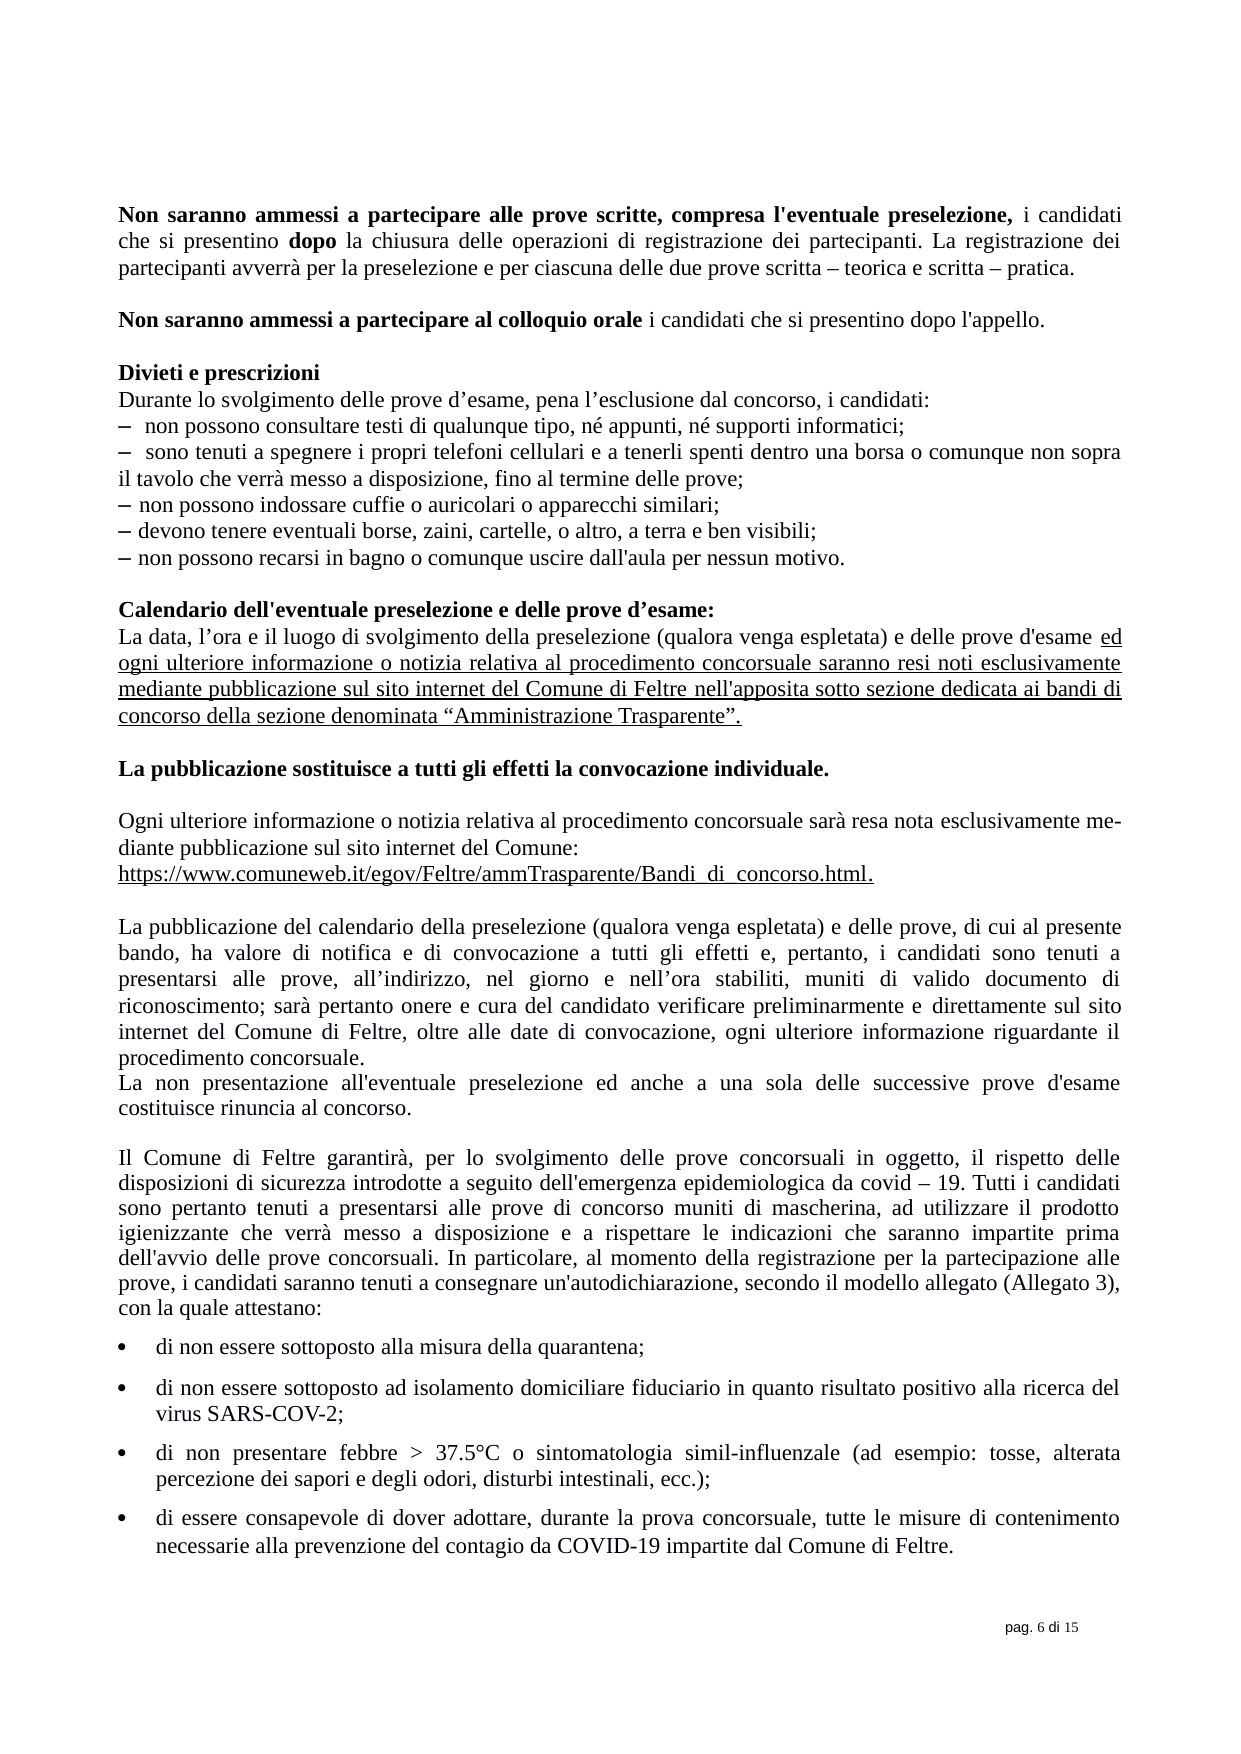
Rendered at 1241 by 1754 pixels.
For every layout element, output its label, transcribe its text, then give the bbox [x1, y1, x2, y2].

list di non essere sottoposto alla misura della quarantena; [118, 1333, 1122, 1360]
text La pubblicazione sostituisce a tutti gli effetti la convocazione individuale. [118, 754, 1122, 781]
list non possono indossare cuffie o auricolari o apparecchi similari; [118, 491, 1122, 517]
text Ogni ulteriore informazione o notizia relativa al procedimento concorsuale sarà resa nota esclusivamente me-diante pubblicazione sul sito internet del Comune: https://www.comuneweb.it/egov/Feltre/ammTrasparente/Bandi_di_concorso.html. [118, 807, 1122, 886]
list di essere consapevole di dover adottare, durante la prova concorsuale, tutte le misure di contenimento necessarie alla prevenzione del contagio da COVID-19 impartite dal Comune di Feltre. [118, 1504, 1122, 1558]
text mediante pubblicazione sul sito internet del Comune di Feltre nell'apposita sotto sezione dedicata ai bandi di [118, 673, 1122, 698]
list non possono recarsi in bagno o comunque uscire dall'aula per nessun motivo. [118, 544, 1122, 570]
list di non essere sottoposto ad isolamento domiciliare fiduciario in quanto risultato positivo alla ricerca del virus SARS-COV-2; [118, 1374, 1122, 1426]
text La pubblicazione del calendario della preselezione (qualora venga espletata) e delle prove, di cui al presente bando, ha valore di notifica e di convocazione a tutti gli effetti e, pertanto, i candidati sono tenuti a presentarsi alle prove, all’indirizzo, nel giorno e nell’ora stabiliti, muniti di valido documento di riconoscimento; sarà pertanto onere e cura del candidato verificare preliminarmente e direttamente sul sito internet del Comune di Feltre, oltre alle date di convocazione, ogni ulteriore informazione riguardante il procedimento concorsuale. [118, 913, 1122, 1071]
text Durante lo svolgimento delle prove d’esame, pena l’esclusione dal concorso, i candidati: [118, 386, 1122, 412]
text La data, l’ora e il luogo di svolgimento della preselezione (qualora venga espletata) e delle prove d'esame ed ogni ulteriore informazione o notizia relativa al procedimento concorsuale saranno resi noti esclusivamente [118, 623, 1122, 672]
text La non presentazione all'eventuale preselezione ed anche a una sola delle successive prove d'esame costituisce rinuncia al concorso. [118, 1071, 1122, 1121]
text Non saranno ammessi a partecipare al colloquio orale i candidati che si presentino dopo l'appello. [118, 307, 1122, 333]
text Calendario dell'eventuale preselezione e delle prove d’esame: [118, 596, 1122, 623]
list di non presentare febbre > 37.5°C o sintomatologia simil-influenzale (ad esempio: tosse, alterata percezione dei sapori e degli odori, disturbi intestinali, ecc.); [118, 1439, 1122, 1492]
text Non saranno ammessi a partecipare alle prove scritte, compresa l'eventuale preselezione, i candidati che si presentino dopo la chiusura delle operazioni di registrazione dei partecipanti. La registrazione dei partecipanti avverrà per la preselezione e per ciascuna delle due prove scritta – teorica e scritta – pratica. [118, 201, 1122, 280]
list non possono consultare testi di qualunque tipo, né appunti, né supporti informatici; [118, 412, 1122, 438]
list devono tenere eventuali borse, zaini, cartelle, o altro, a terra e ben visibili; [118, 517, 1122, 544]
text concorso della sezione denominata “Amministrazione Trasparente”. [118, 700, 1122, 728]
text Il Comune di Feltre garantirà, per lo svolgimento delle prove concorsuali in oggetto, il rispetto delle disposizioni di sicurezza introdotte a seguito dell'emergenza epidemiologica da covid – 19. Tutti i candidati sono pertanto tenuti a presentarsi alle prove di concorso muniti di mascherina, ad utilizzare il prodotto igienizzante che verrà messo a disposizione e a rispettare le indicazioni che saranno impartite prima dell'avvio delle prove concorsuali. In particolare, al momento della registrazione per la partecipazione alle prove, i candidati saranno tenuti a consegnare un'autodichiarazione, secondo il modello allegato (Allegato 3), con la quale attestano: [118, 1146, 1122, 1321]
list sono tenuti a spegnere i propri telefoni cellulari e a tenerli spenti dentro una borsa o comunque non sopra il tavolo che verrà messo a disposizione, fino al termine delle prove; [118, 438, 1122, 491]
text Divieti e prescrizioni [118, 359, 1122, 386]
